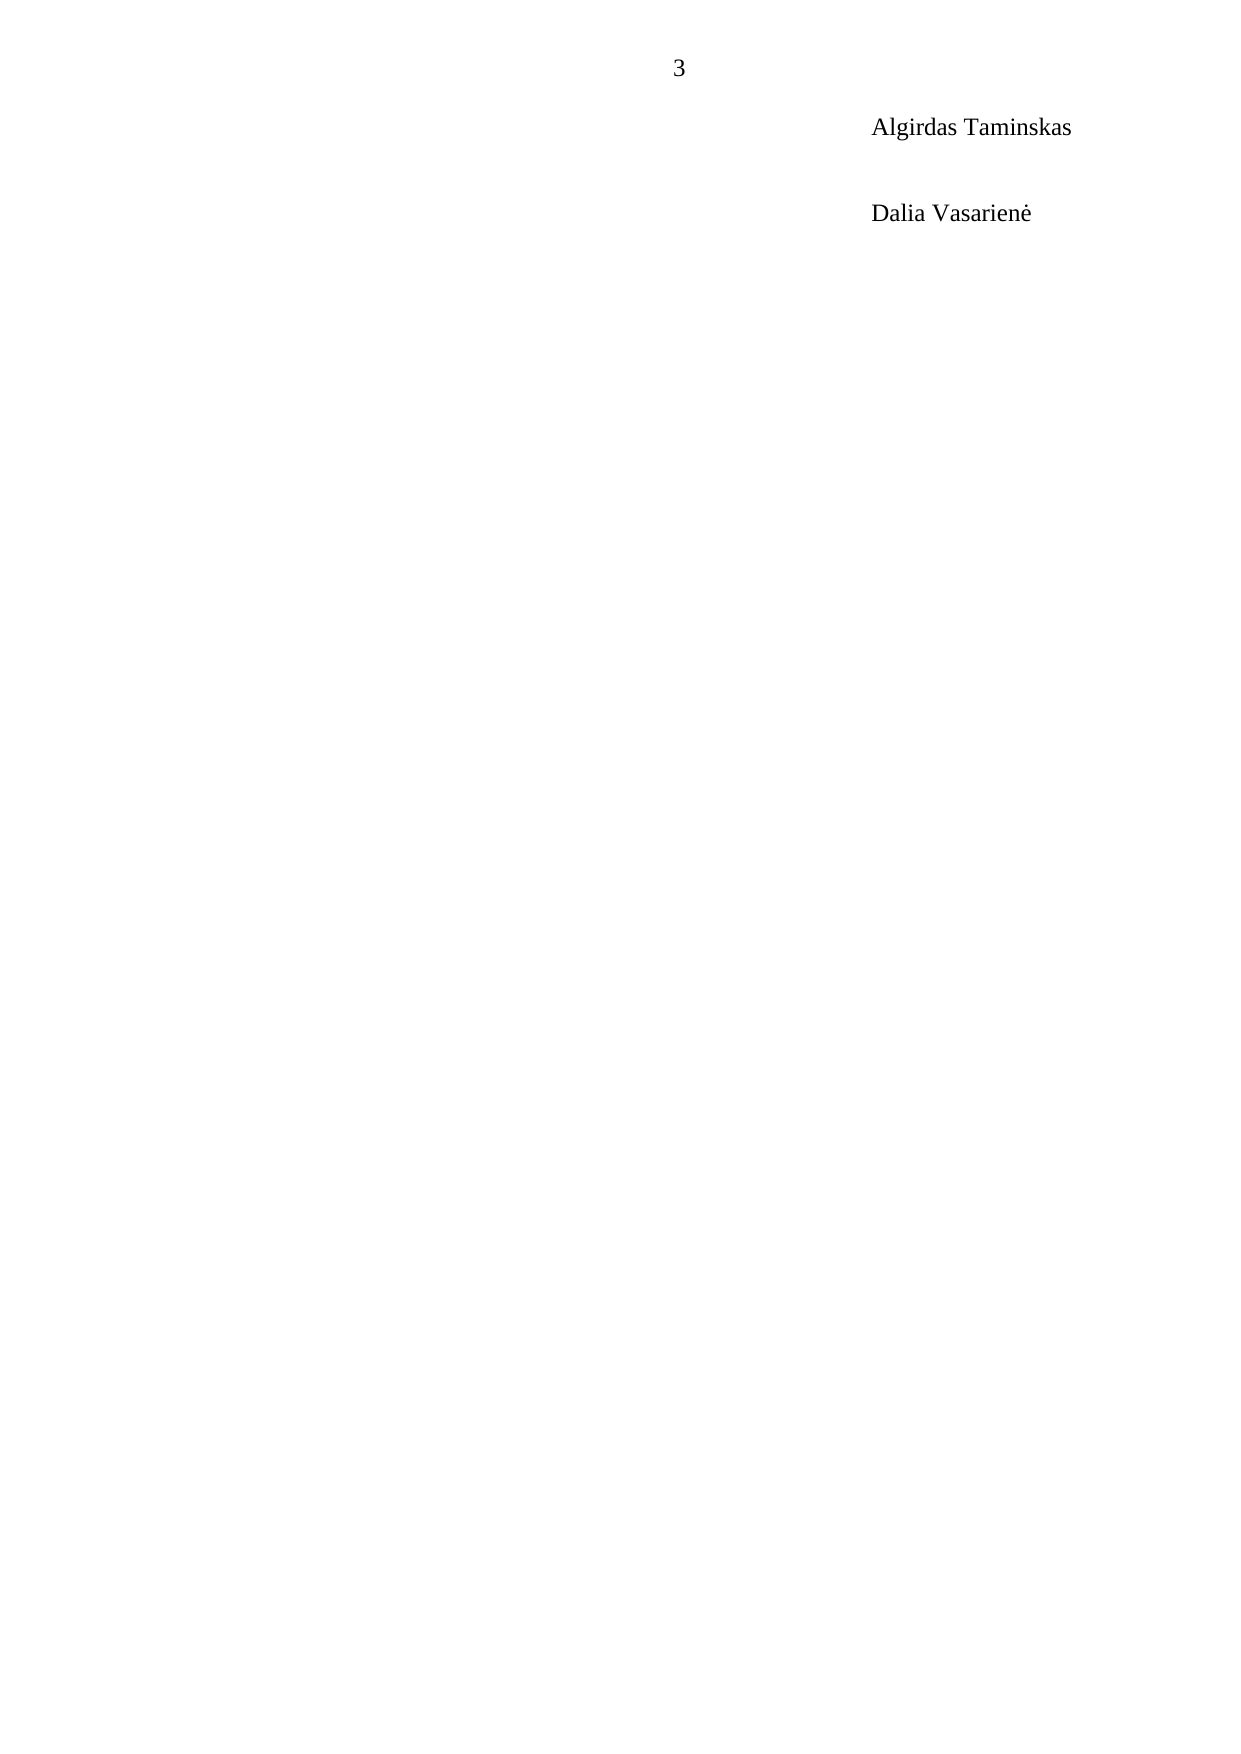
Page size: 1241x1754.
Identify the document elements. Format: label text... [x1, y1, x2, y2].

text Algirdas Taminskas [177, 112, 1181, 141]
text Dalia Vasarienė [177, 198, 1181, 227]
